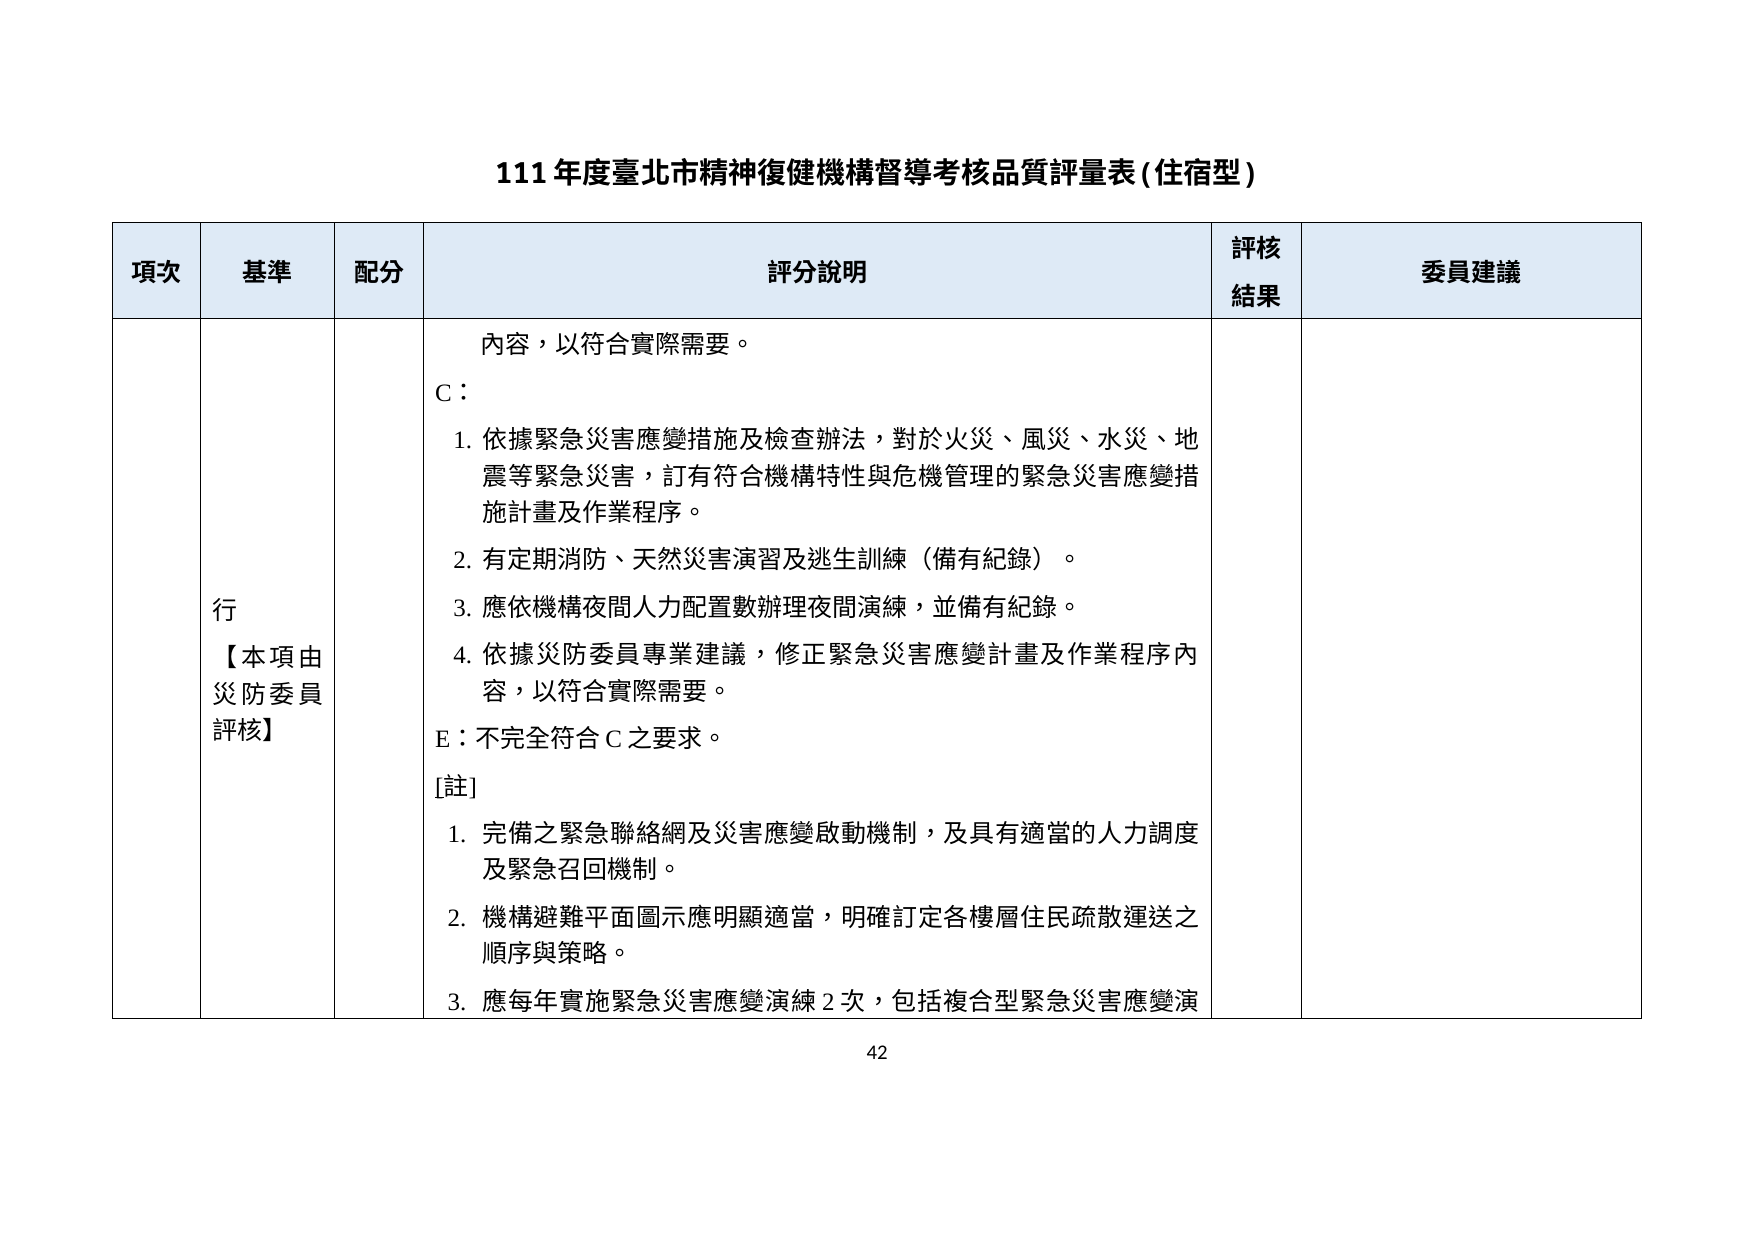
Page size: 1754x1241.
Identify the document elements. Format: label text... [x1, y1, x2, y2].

table_cell [335, 319, 423, 1017]
table_header 項次 [113, 223, 200, 318]
table_header 評分說明 [424, 223, 1211, 318]
table_cell [1302, 319, 1641, 1017]
table_cell 行 【本項由災防委員評核】 [201, 319, 334, 1017]
table_cell 目的： 建構安全環境、訂定緊急應變機制並定期進行災害演練是降低機構因天然或人為意外造成危害的基本措施，且應落實執行。 A：符合C，且依據演練檢討結果，修正緊急災害應變計畫及作業程序內容，以符合實際需要。 C： 依據緊急災害應變措施及檢查辦法，對於火災、風災、水災、地震等緊急災害，訂有符合機構特性與危機管理的緊急災害應變措施計畫及作業程序。 有定期消防、天然災害演習及逃生訓練（備有紀錄）。 應依機構夜間人力配置數辦理夜間演練，並備有紀錄。 依據災防委員專業建議，修正緊急災害應變計畫及作業程序內容，以符合實際需要。 E：不完全符合C之要求。 [註] 完備之緊急聯絡網及災害應變啟動機制，及具有適當的人力調度及緊急召回機制。 機構避難平面圖示應明顯適當，明確訂定各樓層住民疏散運送之順序與策略。 應每年實施緊急災害應變演練2次，包括複合型緊急災害應變演練一次及夜間演練一次，並有演練之過程、檢討改善方案、紀錄（含照片）。 [424, 319, 1211, 1017]
table_header 配分 [335, 223, 423, 318]
table_header 委員建議 [1302, 223, 1641, 318]
table_header 基準 [201, 223, 334, 318]
table_cell [113, 319, 200, 1017]
table_header 評核 結果 [1212, 223, 1301, 318]
table_cell [1212, 319, 1301, 1017]
